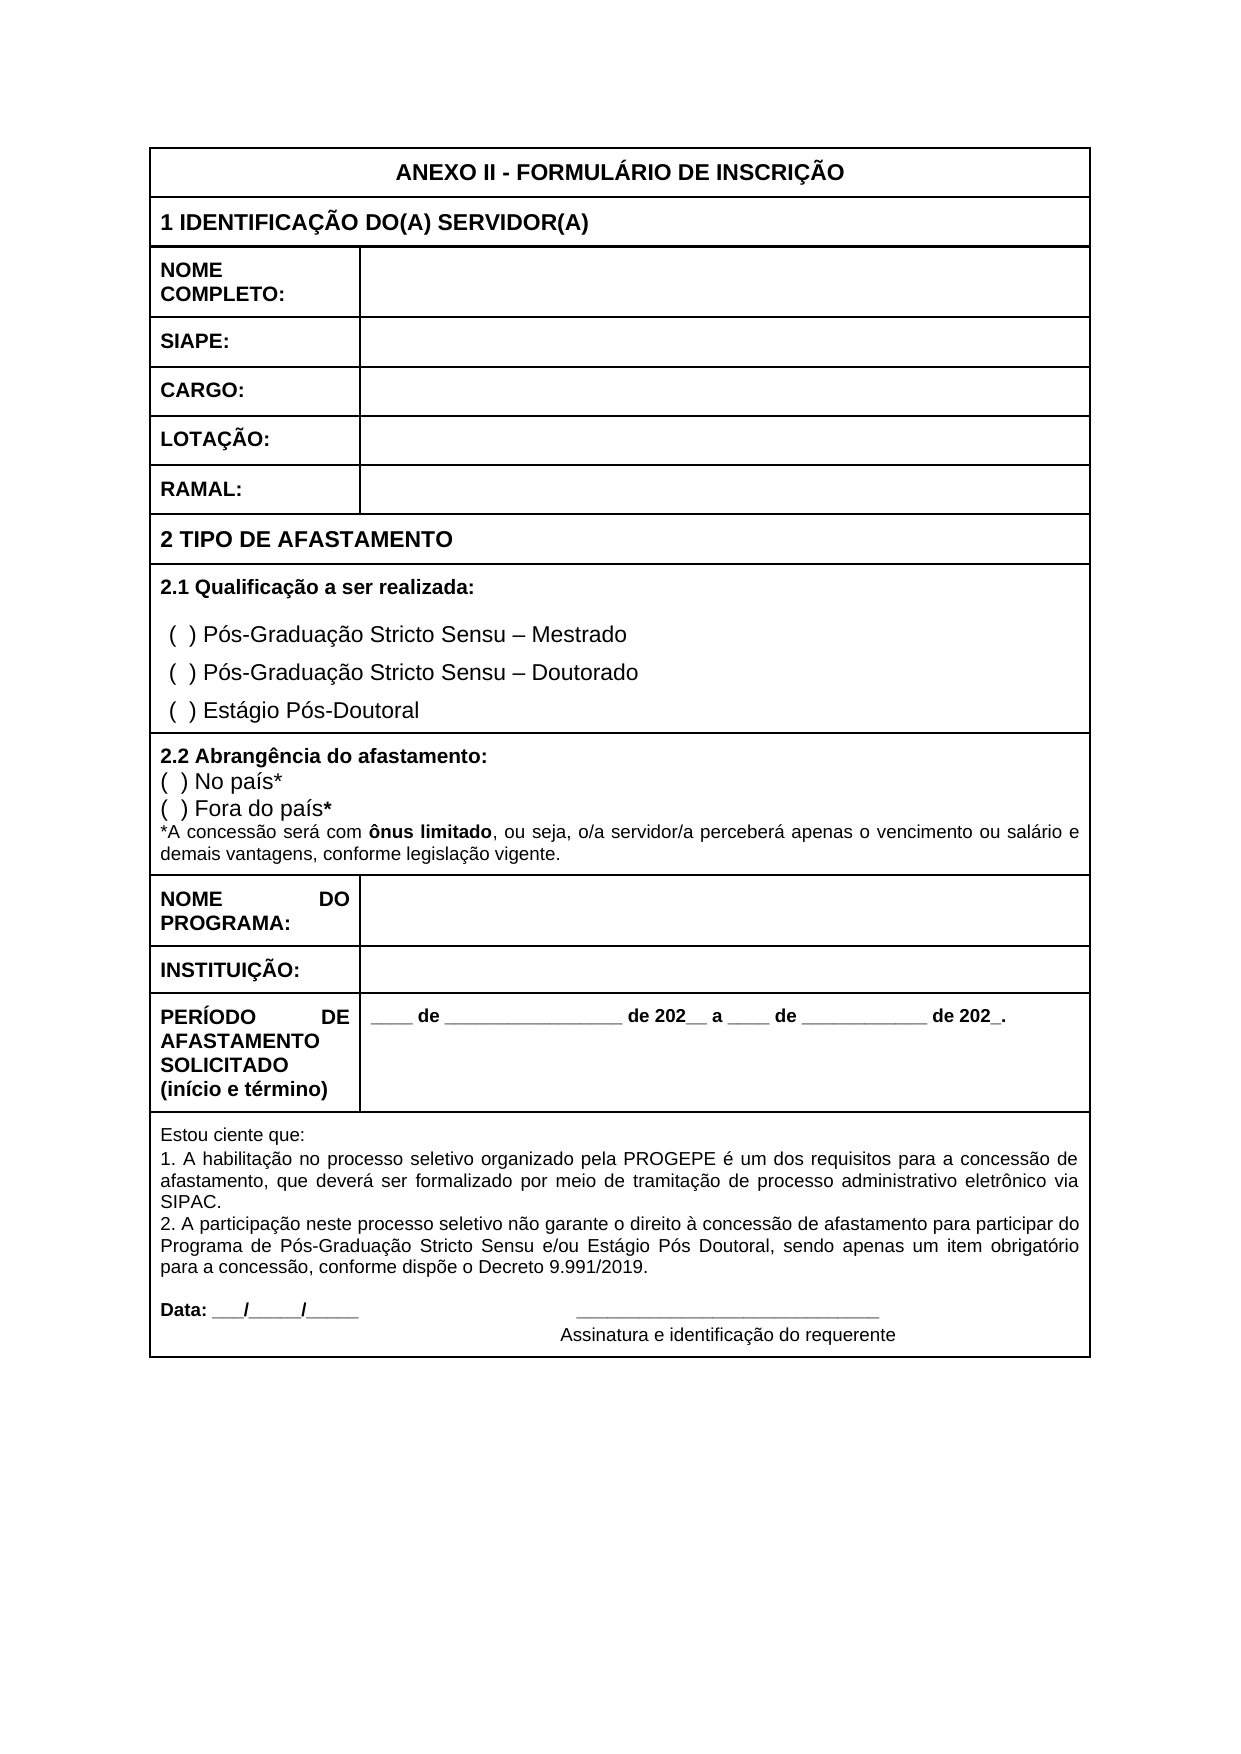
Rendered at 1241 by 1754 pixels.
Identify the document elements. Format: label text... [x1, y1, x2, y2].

table_cell NOME COMPLETO: [151, 248, 359, 316]
table_cell ____ de _________________ de 202__ a ____ de ____________ de 202_. [361, 994, 1089, 1111]
table_cell [361, 466, 1089, 513]
table_cell RAMAL: [151, 466, 359, 513]
table_cell LOTAÇÃO: [151, 417, 359, 464]
table_cell 2.2 Abrangência do afastamento: ( ) No país* ( ) Fora do país* *A concessão será com ônus limitado, ou seja, o/a servidor/a perceberá apenas o vencimento ou salário e demais vantagens, conforme legislação vigente. [151, 734, 1089, 874]
table_cell [361, 876, 1089, 945]
table_cell INSTITUIÇÃO: [151, 947, 359, 992]
table_cell 2 TIPO DE AFASTAMENTO [151, 515, 1089, 563]
table_cell NOME DO PROGRAMA: [151, 876, 359, 945]
table_cell [361, 318, 1089, 366]
table_cell [361, 947, 1089, 992]
table_cell [361, 417, 1089, 464]
table_cell SIAPE: [151, 318, 359, 366]
table_cell PERÍODO DE AFASTAMENTO SOLICITADO (início e término) [151, 994, 359, 1111]
table_cell 2.1 Qualificação a ser realizada: ( ) Pós-Graduação Stricto Sensu – Mestrado ( ) Pós-Graduação Stricto Sensu – Doutorado ( ) Estágio Pós-Doutoral [151, 565, 1089, 732]
table_cell [361, 248, 1089, 316]
table_cell [361, 368, 1089, 415]
table_cell 1 IDENTIFICAÇÃO DO(A) SERVIDOR(A) [151, 198, 1089, 245]
table_cell Estou ciente que: 1. A habilitação no processo seletivo organizado pela PROGEPE é um dos requisitos para a concessão de afastamento, que deverá ser formalizado por meio de tramitação de processo administrativo eletrônico via SIPAC. 2. A participação neste processo seletivo não garante o direito à concessão de afastamento para participar do Programa de Pós-Graduação Stricto Sensu e/ou Estágio Pós Doutoral, sendo apenas um item obrigatório para a concessão, conforme dispõe o Decreto 9.991/2019. Data: ___/_____/_____ _____________________________ Assinatura e identificação do requerente [151, 1113, 1089, 1356]
table_cell CARGO: [151, 368, 359, 415]
table_header ANEXO II - FORMULÁRIO DE INSCRIÇÃO [151, 149, 1089, 196]
